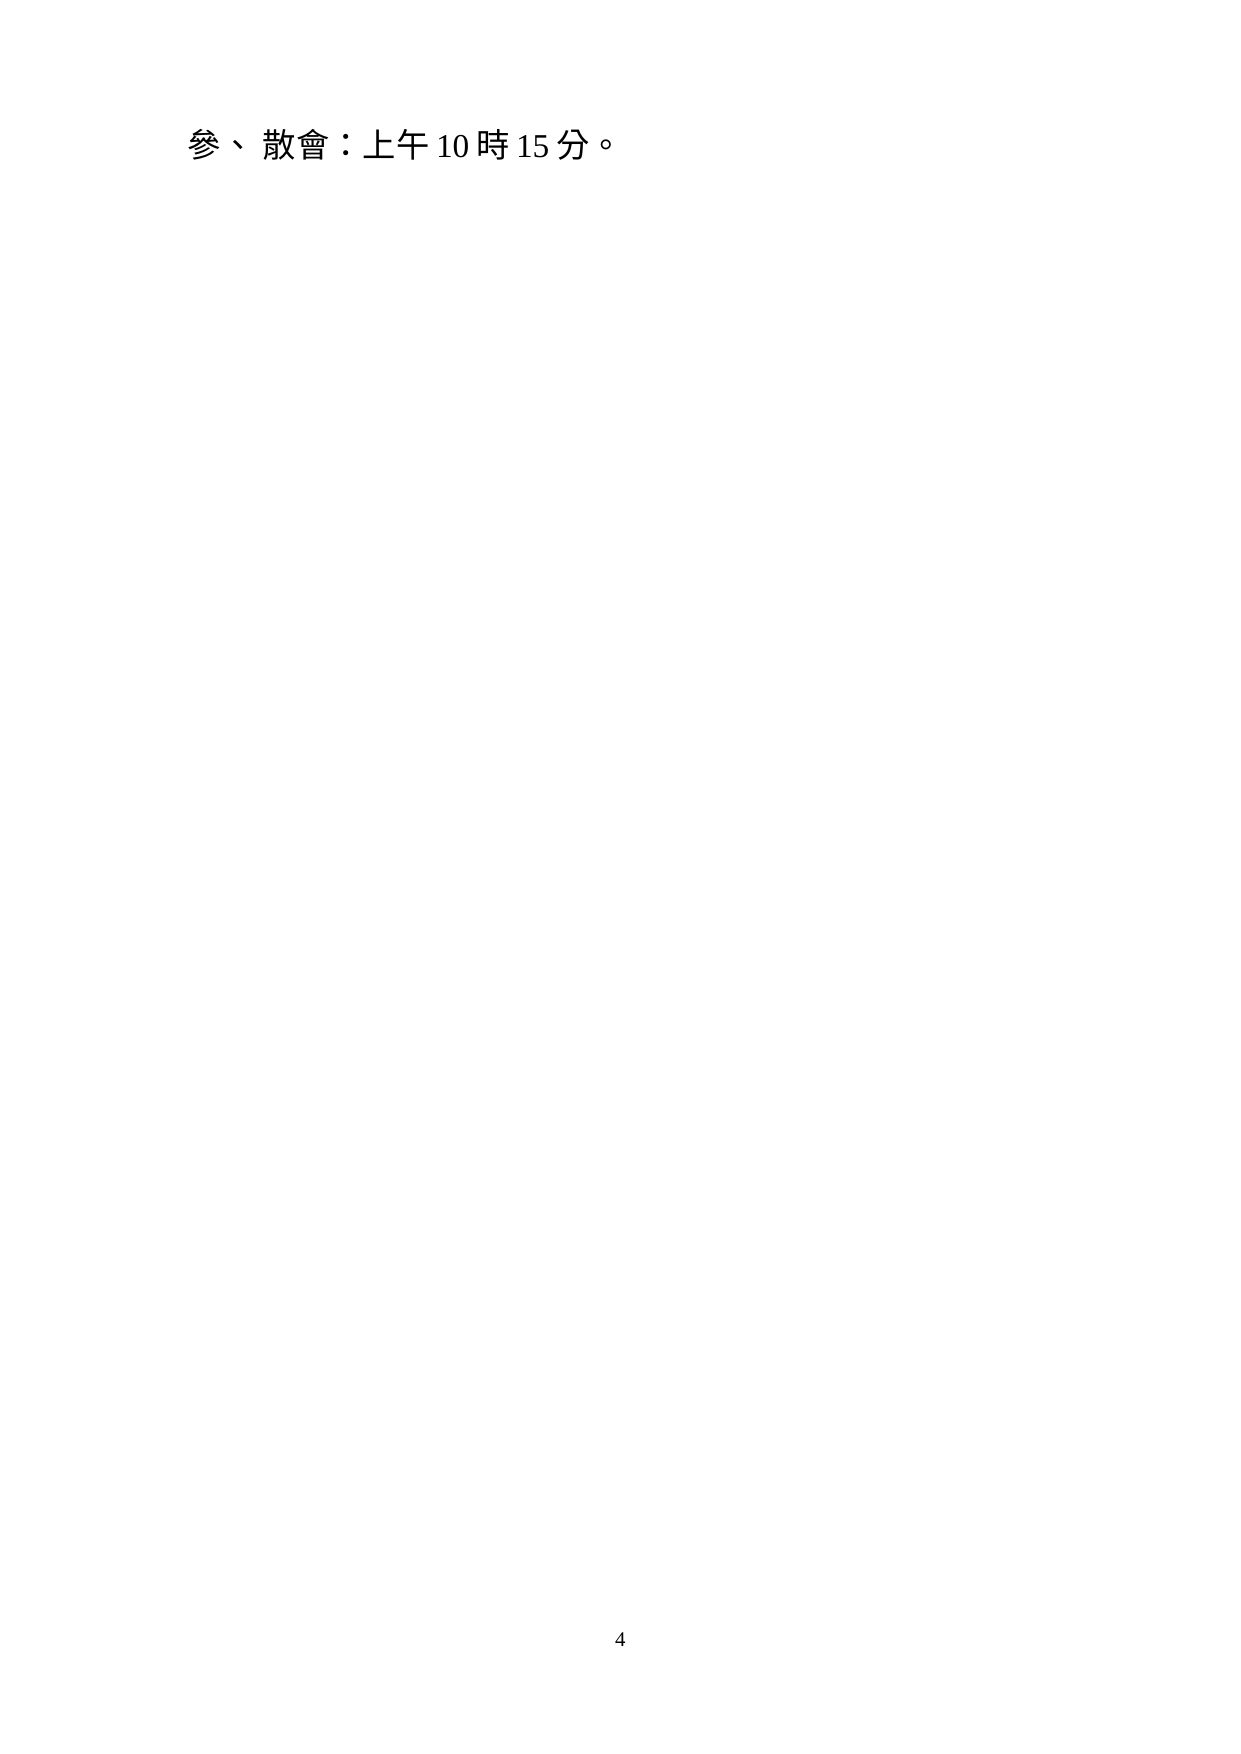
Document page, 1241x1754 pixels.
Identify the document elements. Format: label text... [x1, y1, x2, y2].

list 散會：上午10時15分。 [187, 108, 1053, 170]
